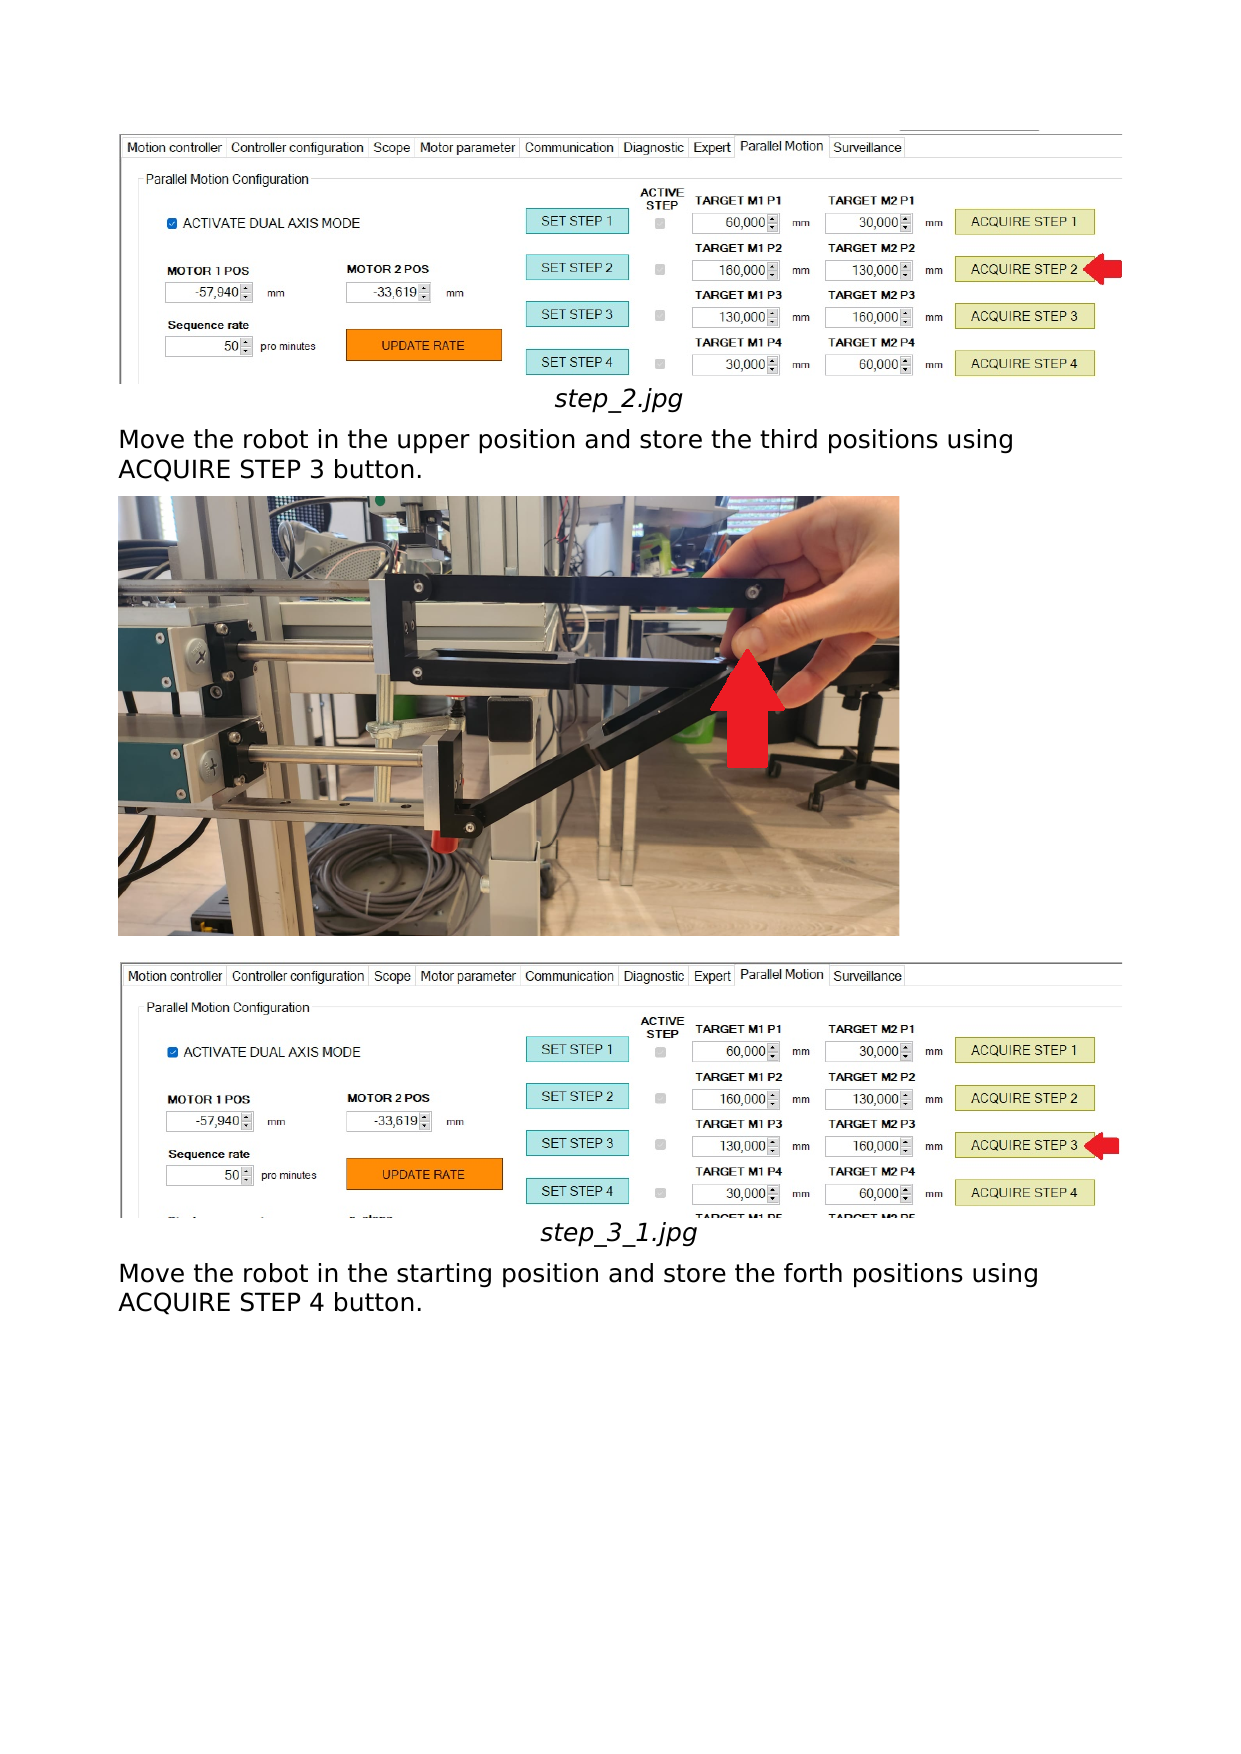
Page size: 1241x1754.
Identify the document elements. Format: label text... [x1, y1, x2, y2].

text Move the robot in the starting position and store the forth positions using ACQUIRE STEP 4 button. [118, 1259, 1122, 1318]
text step_3_1.jpg [118, 1218, 1122, 1247]
text Move the robot in the upper position and store the third positions using ACQUIRE STEP 3 button. [118, 426, 1122, 484]
picture [118, 960, 1123, 1218]
text step_2.jpg [118, 384, 1122, 413]
picture [118, 496, 900, 936]
picture [118, 130, 1123, 384]
